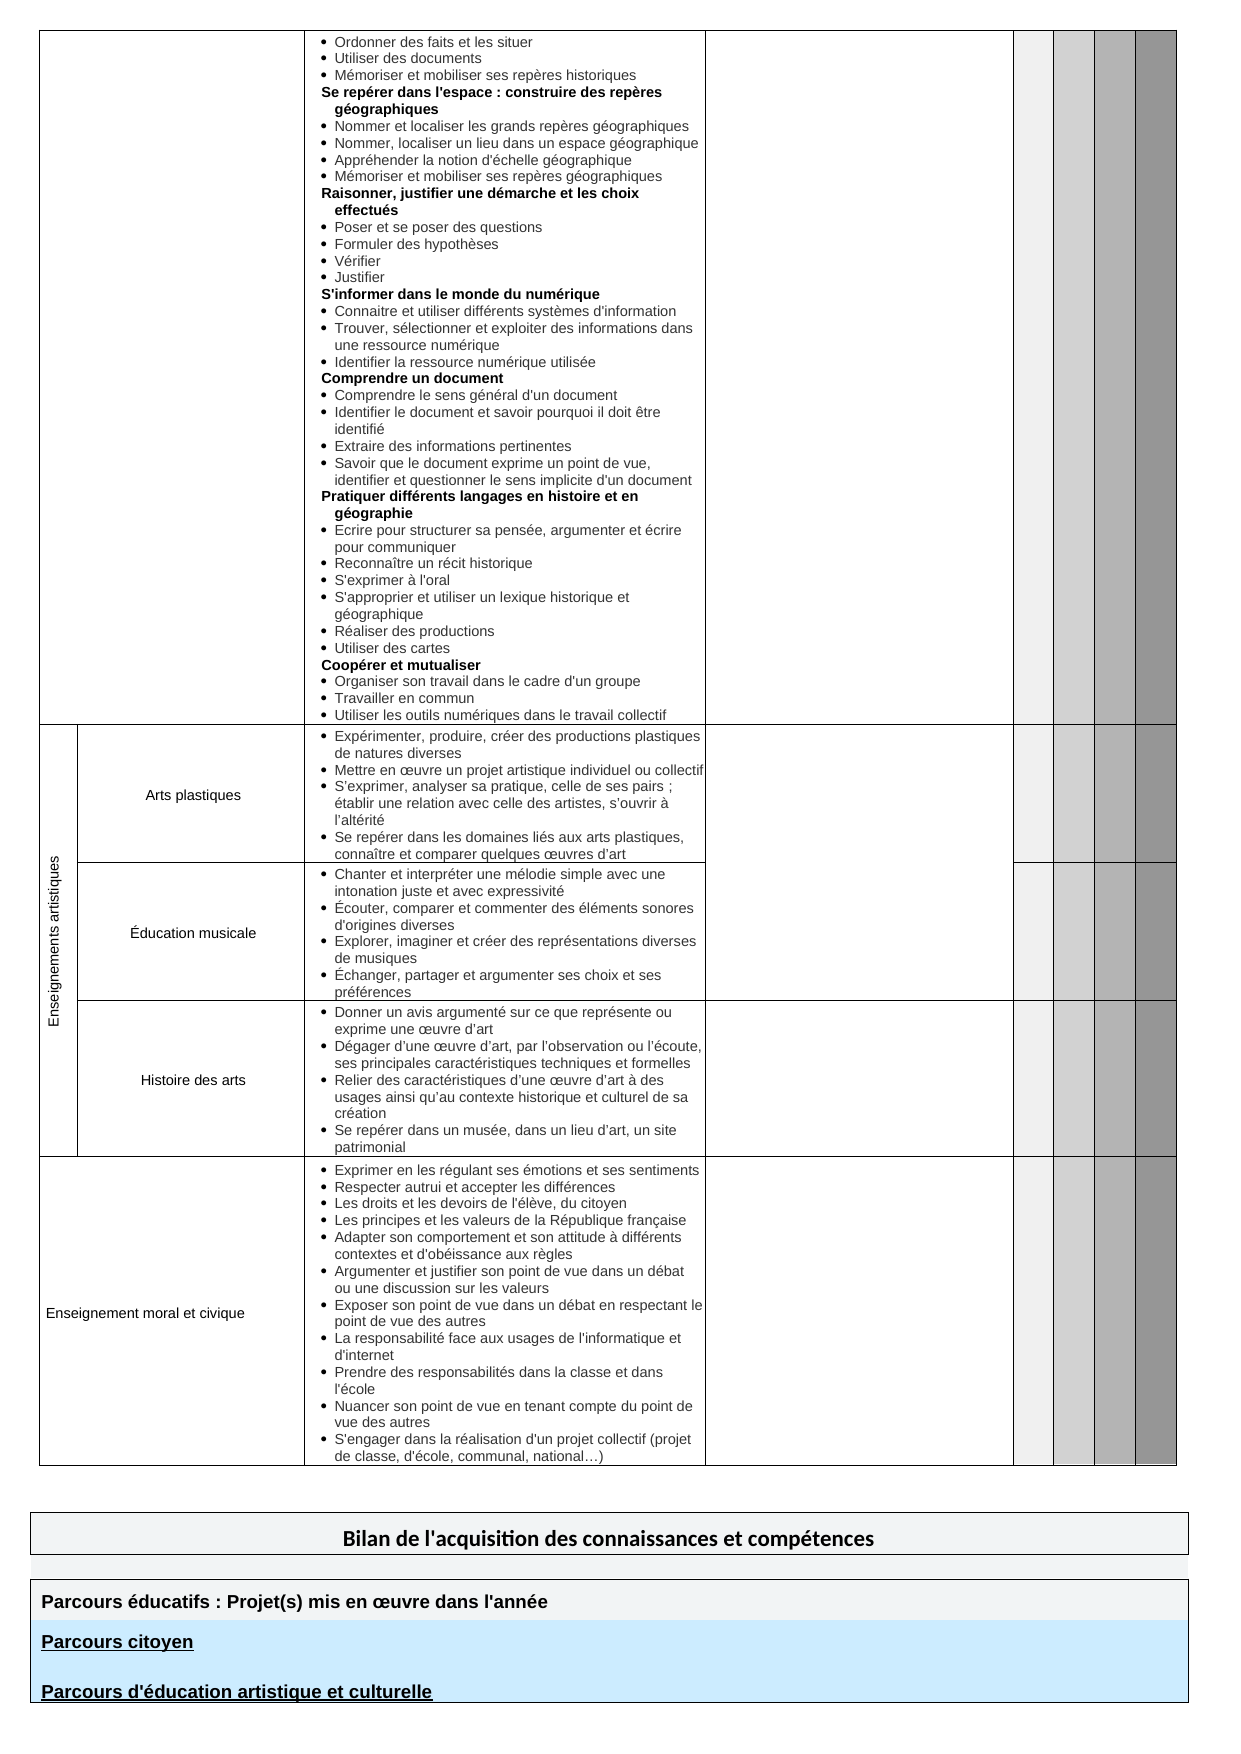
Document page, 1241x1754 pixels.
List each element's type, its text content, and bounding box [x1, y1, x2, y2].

table_cell Histoire des arts [78, 1001, 304, 1156]
table_cell [1095, 31, 1135, 724]
table_cell [1054, 1157, 1094, 1464]
table_cell [1014, 31, 1053, 724]
table_cell [706, 1157, 1013, 1464]
table_cell [1014, 863, 1053, 1000]
table_cell [1054, 1001, 1094, 1156]
table_cell [1136, 31, 1176, 724]
table_cell Exprimer en les régulant ses émotions et ses sentiments Respecter autrui et accepter les différences Les droits et les devoirs de l'élève, du citoyen Les principes et les valeurs de la République française Adapter son comportement et son attitude à différents contextes et d'obéissance aux règles Argumenter et justifier son point de vue dans un débat ou une discussion sur les valeurs Exposer son point de vue dans un débat en respectant le point de vue des autres La responsabilité face aux usages de l'informatique et d'internet Prendre des responsabilités dans la classe et dans l'école Nuancer son point de vue en tenant compte du point de vue des autres S'engager dans la réalisation d'un projet collectif (projet de classe, d'école, communal, national…) [305, 1157, 705, 1464]
table_cell [1054, 863, 1094, 1000]
table_cell [706, 1001, 1013, 1156]
table_cell [1095, 1157, 1135, 1464]
table_cell [40, 31, 304, 724]
table_header Bilan de l'acquisition des connaissances et compétences [31, 1513, 1188, 1554]
table_cell [1054, 31, 1094, 724]
table_cell Chanter et interpréter une mélodie simple avec une intonation juste et avec expressivité Écouter, comparer et commenter des éléments sonores d'origines diverses Explorer, imaginer et créer des représentations diverses de musiques Échanger, partager et argumenter ses choix et ses préférences [305, 863, 705, 1000]
table_cell [706, 31, 1013, 724]
table_cell Enseignements artistiques [40, 725, 77, 1156]
table_cell [1095, 725, 1135, 862]
table_cell [1014, 1157, 1053, 1464]
table_cell [1054, 725, 1094, 862]
table_cell Arts plastiques [78, 725, 304, 862]
table_cell [706, 725, 1013, 1000]
table_cell Éducation musicale [78, 863, 304, 1000]
table_cell Donner un avis argumenté sur ce que représente ou exprime une œuvre d’art Dégager d’une œuvre d’art, par l’observation ou l’écoute, ses principales caractéristiques techniques et formelles Relier des caractéristiques d’une œuvre d’art à des usages ainsi qu’au contexte historique et culturel de sa création Se repérer dans un musée, dans un lieu d’art, un site patrimonial [305, 1001, 705, 1156]
table_cell Histoire CM1 Et avant la France ? CM1 Le temps des rois CM1 Le temps de la Révolution et de l'Empire CM2 Le temps de la République CM2 L'âge industriel en France CM2 La France, des guerres mondiales à l'Union européenne Géographie CM1 Découvrir le(s) lieu(x) où j'habite CM1 Se loger, travailler, se cultiver, avoir des loisirs en France CM1 Consommer en France CM2 Se déplacer CM2 Communiquer d'un bout à l'autre du monde grâce à internet CM2 Mieux habiter Se repérer dans le temps : construire des repères historiques Situer des grandes périodes historiques Ordonner des faits et les situer Utiliser des documents Mémoriser et mobiliser ses repères historiques Se repérer dans l'espace : construire des repères géographiques Nommer et localiser les grands repères géographiques Nommer, localiser un lieu dans un espace géographique Appréhender la notion d'échelle géographique Mémoriser et mobiliser ses repères géographiques Raisonner, justifier une démarche et les choix effectués Poser et se poser des questions Formuler des hypothèses Vérifier Justifier S'informer dans le monde du numérique Connaitre et utiliser différents systèmes d'information Trouver, sélectionner et exploiter des informations dans une ressource numérique Identifier la ressource numérique utilisée Comprendre un document Comprendre le sens général d'un document Identifier le document et savoir pourquoi il doit être identifié Extraire des informations pertinentes Savoir que le document exprime un point de vue, identifier et questionner le sens implicite d'un document Pratiquer différents langages en histoire et en géographie Ecrire pour structurer sa pensée, argumenter et écrire pour communiquer Reconnaître un récit historique S'exprimer à l'oral S'approprier et utiliser un lexique historique et géographique Réaliser des productions Utiliser des cartes Coopérer et mutualiser Organiser son travail dans le cadre d'un groupe Travailler en commun Utiliser les outils numériques dans le travail collectif [305, 31, 705, 724]
table_cell [1136, 725, 1176, 862]
table_cell Expérimenter, produire, créer des productions plastiques de natures diverses Mettre en œuvre un projet artistique individuel ou collectif S’exprimer, analyser sa pratique, celle de ses pairs ; établir une relation avec celle des artistes, s’ouvrir à l’altérité Se repérer dans les domaines liés aux arts plastiques, connaître et comparer quelques œuvres d’art [305, 725, 705, 862]
table_cell Parcours citoyen Parcours d'éducation artistique et culturelle [31, 1620, 1188, 1702]
table_cell [1014, 1001, 1053, 1156]
table_cell [1136, 1157, 1176, 1464]
table_cell Parcours éducatifs : Projet(s) mis en œuvre dans l'année [31, 1580, 1188, 1620]
table_cell Enseignement moral et civique [40, 1157, 304, 1464]
table_cell [1136, 1001, 1176, 1156]
table_cell [1095, 1001, 1135, 1156]
table_cell [1014, 725, 1053, 862]
table_cell [31, 1555, 1188, 1578]
table_cell [1095, 863, 1135, 1000]
table_cell [1136, 863, 1176, 1000]
